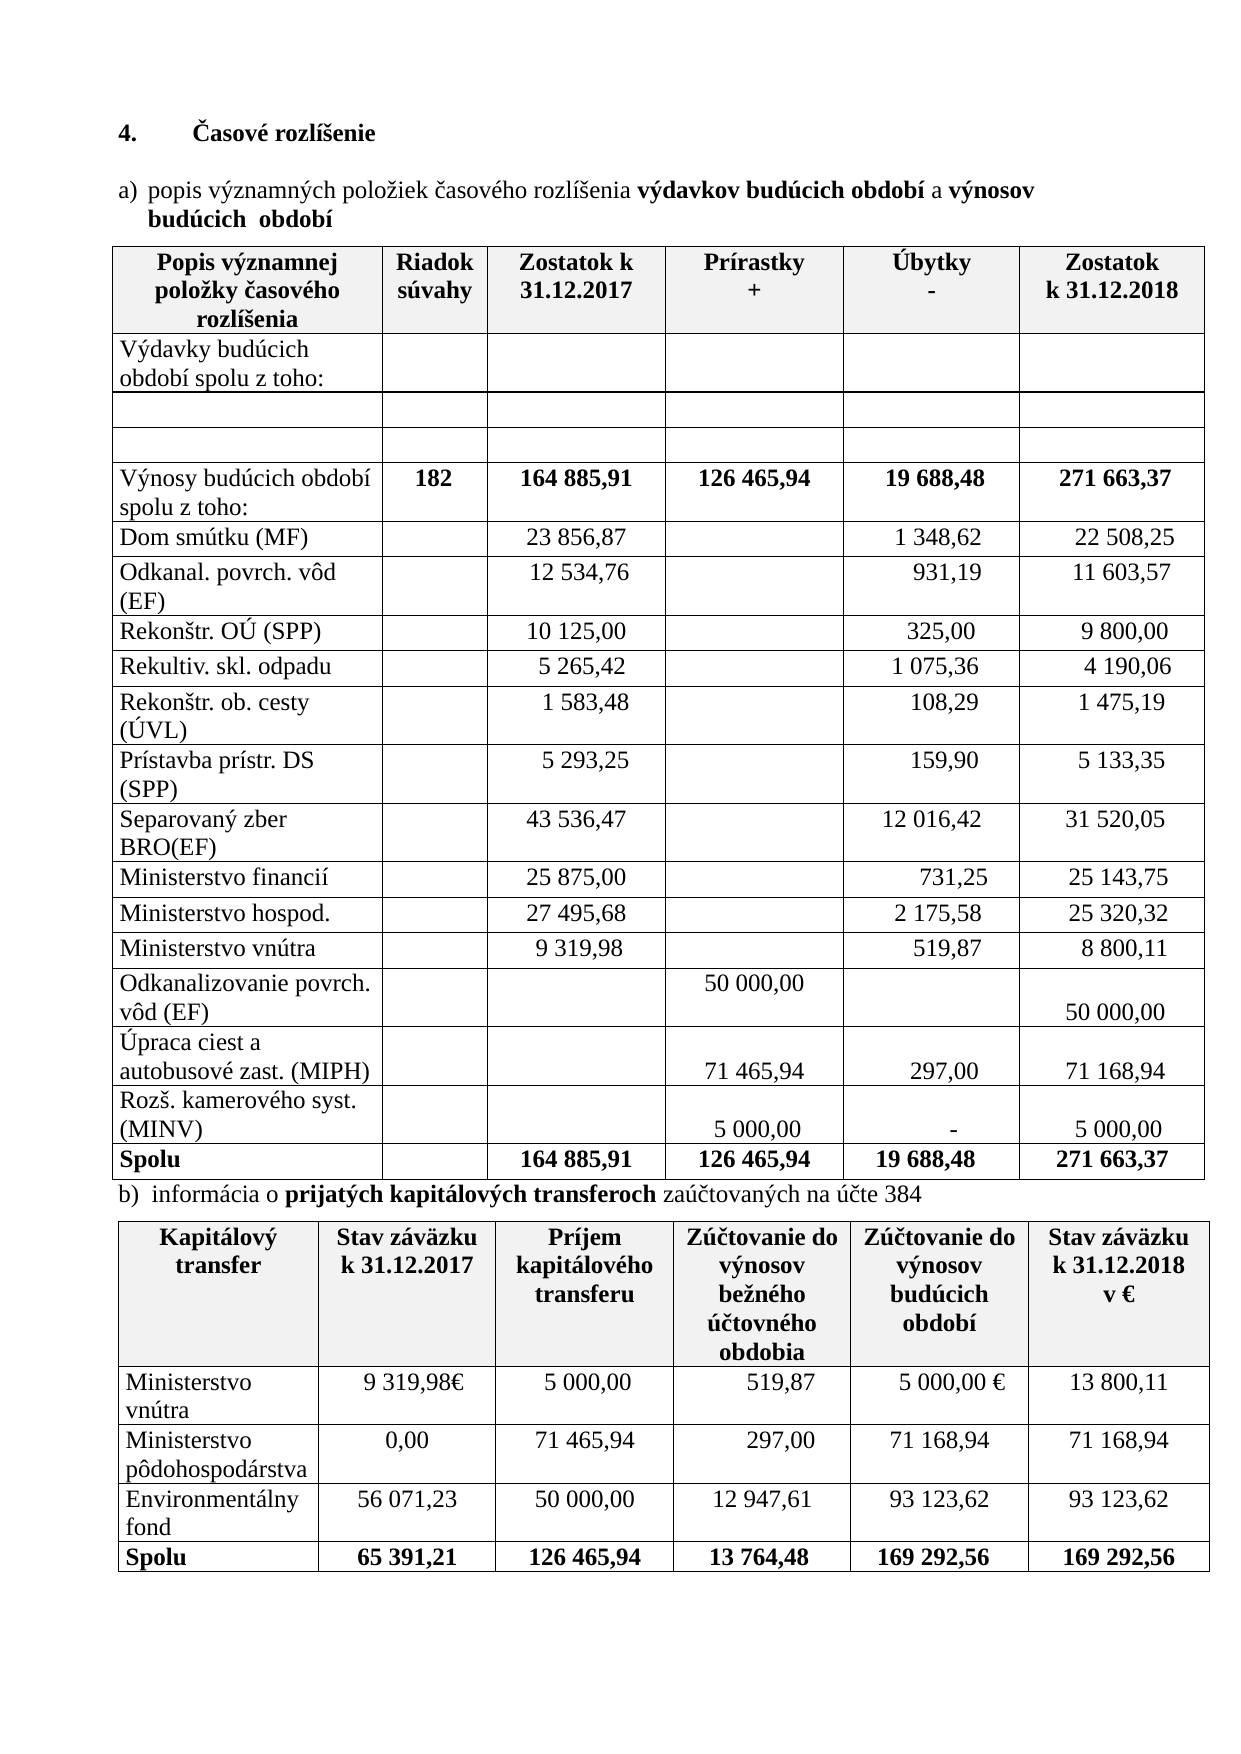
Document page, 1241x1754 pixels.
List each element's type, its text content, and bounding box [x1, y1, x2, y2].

table_cell [666, 651, 843, 686]
table_cell [113, 393, 382, 427]
table_cell 159,90 [844, 745, 1019, 803]
table_cell Výnosy budúcich období spolu z toho: [113, 463, 382, 521]
table_cell 23 856,87 [488, 522, 665, 556]
table_cell 22 508,25 [1020, 522, 1204, 556]
table_header Úbytky - [844, 247, 1019, 333]
table_cell [383, 804, 487, 861]
table_cell [383, 687, 487, 744]
table_header Popis významnej položky časového rozlíšenia [113, 247, 382, 333]
table_cell 108,29 [844, 687, 1019, 744]
table_cell Odkanalizovanie povrch. vôd (EF) [113, 969, 382, 1026]
table_cell 13 764,48 [674, 1542, 850, 1571]
table_cell [383, 969, 487, 1026]
table_cell 65 391,21 [319, 1542, 495, 1571]
table_header Prírastky + [666, 247, 843, 333]
table_cell 182 [383, 463, 487, 521]
table_cell Ministerstvo hospod. [113, 898, 382, 932]
table_cell [113, 428, 382, 462]
table_cell [488, 393, 665, 427]
table_cell 9 800,00 [1020, 616, 1204, 650]
table_cell 5 265,42 [488, 651, 665, 686]
table_cell [488, 428, 665, 462]
table_cell Environmentálny fond [119, 1484, 318, 1541]
table_cell 12 534,76 [488, 557, 665, 615]
table_cell 2 175,58 [844, 898, 1019, 932]
table_header Stav záväzku k 31.12.2017 [319, 1222, 495, 1366]
table_cell Rekonštr. OÚ (SPP) [113, 616, 382, 650]
table_cell 13 800,11 [1029, 1367, 1209, 1424]
table_cell [488, 1086, 665, 1143]
text b) informácia o prijatých kapitálových transferoch zaúčtovaných na účte 384 [118, 1180, 1122, 1208]
table_header Zostatok k 31.12.2018 [1020, 247, 1204, 333]
table_cell Ministerstvo financií [113, 862, 382, 897]
table_cell 164 885,91 [488, 1144, 665, 1178]
table_cell Rekonštr. ob. cesty (ÚVL) [113, 687, 382, 744]
table_cell [383, 898, 487, 932]
table_cell [666, 898, 843, 932]
table_cell [666, 393, 843, 427]
table_cell 126 465,94 [666, 463, 843, 521]
table_cell [666, 804, 843, 861]
table_cell [666, 557, 843, 615]
table_cell 71 168,94 [1029, 1425, 1209, 1483]
table_cell [383, 522, 487, 556]
table_cell [383, 393, 487, 427]
table_cell [1020, 334, 1204, 391]
table_cell [383, 651, 487, 686]
table_cell [383, 745, 487, 803]
table_cell 93 123,62 [851, 1484, 1028, 1541]
text 4. Časové rozlíšenie [118, 118, 1122, 147]
table_cell [383, 334, 487, 391]
table_cell - [844, 1086, 1019, 1143]
table_cell [383, 933, 487, 967]
table_cell 1 075,36 [844, 651, 1019, 686]
table_cell 50 000,00 [666, 969, 843, 1026]
table_cell [488, 969, 665, 1026]
table_cell [666, 522, 843, 556]
table_cell Odkanal. povrch. vôd (EF) [113, 557, 382, 615]
table_cell [844, 334, 1019, 391]
table_cell [383, 1027, 487, 1084]
table_cell 297,00 [674, 1425, 850, 1483]
table_cell 5 293,25 [488, 745, 665, 803]
table_cell 27 495,68 [488, 898, 665, 932]
table_cell Ministerstvo vnútra [113, 933, 382, 967]
table_cell 731,25 [844, 862, 1019, 897]
table_header Riadok súvahy [383, 247, 487, 333]
table_cell 71 168,94 [1020, 1027, 1204, 1084]
table_cell 9 319,98€ [319, 1367, 495, 1424]
table_cell [666, 933, 843, 967]
table_cell 271 663,37 [1020, 463, 1204, 521]
table_cell [844, 969, 1019, 1026]
table_cell 1 475,19 [1020, 687, 1204, 744]
table_cell 126 465,94 [666, 1144, 843, 1178]
table_cell [488, 1027, 665, 1084]
table_cell [666, 616, 843, 650]
table_cell 11 603,57 [1020, 557, 1204, 615]
table_cell Separovaný zber BRO(EF) [113, 804, 382, 861]
table_cell Rozš. kamerového syst. (MINV) [113, 1086, 382, 1143]
table_cell 12 016,42 [844, 804, 1019, 861]
table_cell 169 292,56 [1029, 1542, 1209, 1571]
table_cell 19 688,48 [844, 463, 1019, 521]
table_cell [666, 334, 843, 391]
table_cell 4 190,06 [1020, 651, 1204, 686]
table_cell 9 319,98 [488, 933, 665, 967]
table_cell [383, 428, 487, 462]
table_cell 19 688,48 [844, 1144, 1019, 1178]
table_cell [666, 862, 843, 897]
table_cell [383, 862, 487, 897]
table_header Príjem kapitálového transferu [496, 1222, 673, 1366]
table_cell 71 465,94 [666, 1027, 843, 1084]
table_cell 297,00 [844, 1027, 1019, 1084]
table_cell 0,00 [319, 1425, 495, 1483]
table_cell 5 000,00 € [851, 1367, 1028, 1424]
table_cell 271 663,37 [1020, 1144, 1204, 1178]
table_header Stav záväzku k 31.12.2018 v € [1029, 1222, 1209, 1366]
table_cell 325,00 [844, 616, 1019, 650]
table_cell [1020, 393, 1204, 427]
table_cell 519,87 [844, 933, 1019, 967]
table_cell 50 000,00 [496, 1484, 673, 1541]
table_cell [383, 1144, 487, 1178]
table_cell 10 125,00 [488, 616, 665, 650]
table_cell [383, 616, 487, 650]
table_header Kapitálový transfer [119, 1222, 318, 1366]
table_cell 5 000,00 [1020, 1086, 1204, 1143]
table_cell 519,87 [674, 1367, 850, 1424]
table_cell 25 320,32 [1020, 898, 1204, 932]
table_cell Úpraca ciest a autobusové zast. (MIPH) [113, 1027, 382, 1084]
table_cell 5 133,35 [1020, 745, 1204, 803]
table_cell 8 800,11 [1020, 933, 1204, 967]
table_cell 43 536,47 [488, 804, 665, 861]
table_cell Ministerstvo vnútra [119, 1367, 318, 1424]
table_cell [666, 745, 843, 803]
table_cell 71 465,94 [496, 1425, 673, 1483]
table_cell 71 168,94 [851, 1425, 1028, 1483]
table_cell 31 520,05 [1020, 804, 1204, 861]
table_header Zúčtovanie do výnosov bežného účtovného obdobia [674, 1222, 850, 1366]
table_cell 1 348,62 [844, 522, 1019, 556]
table_cell 25 143,75 [1020, 862, 1204, 897]
table_cell 931,19 [844, 557, 1019, 615]
table_cell 164 885,91 [488, 463, 665, 521]
table_cell 93 123,62 [1029, 1484, 1209, 1541]
table_cell 56 071,23 [319, 1484, 495, 1541]
table_cell Rekultiv. skl. odpadu [113, 651, 382, 686]
table_cell 126 465,94 [496, 1542, 673, 1571]
table_cell 50 000,00 [1020, 969, 1204, 1026]
text a) popis významných položiek časového rozlíšenia výdavkov budúcich období a výnosov budúcich období [118, 176, 1122, 233]
table_cell Dom smútku (MF) [113, 522, 382, 556]
table_cell Výdavky budúcich období spolu z toho: [113, 334, 382, 391]
table_cell Spolu [119, 1542, 318, 1571]
table_cell 5 000,00 [666, 1086, 843, 1143]
table_header Zúčtovanie do výnosov budúcich období [851, 1222, 1028, 1366]
table_cell [383, 557, 487, 615]
table_cell [1020, 428, 1204, 462]
table_cell Spolu [113, 1144, 382, 1178]
table_cell Ministerstvo pôdohospodárstva [119, 1425, 318, 1483]
table_cell 12 947,61 [674, 1484, 850, 1541]
table_cell 1 583,48 [488, 687, 665, 744]
table_cell [844, 428, 1019, 462]
table_cell Prístavba prístr. DS (SPP) [113, 745, 382, 803]
table_cell 169 292,56 [851, 1542, 1028, 1571]
table_cell 5 000,00 [496, 1367, 673, 1424]
table_cell [383, 1086, 487, 1143]
table_cell [488, 334, 665, 391]
table_cell [666, 428, 843, 462]
table_header Zostatok k 31.12.2017 [488, 247, 665, 333]
table_cell [666, 687, 843, 744]
table_cell 25 875,00 [488, 862, 665, 897]
table_cell [844, 393, 1019, 427]
